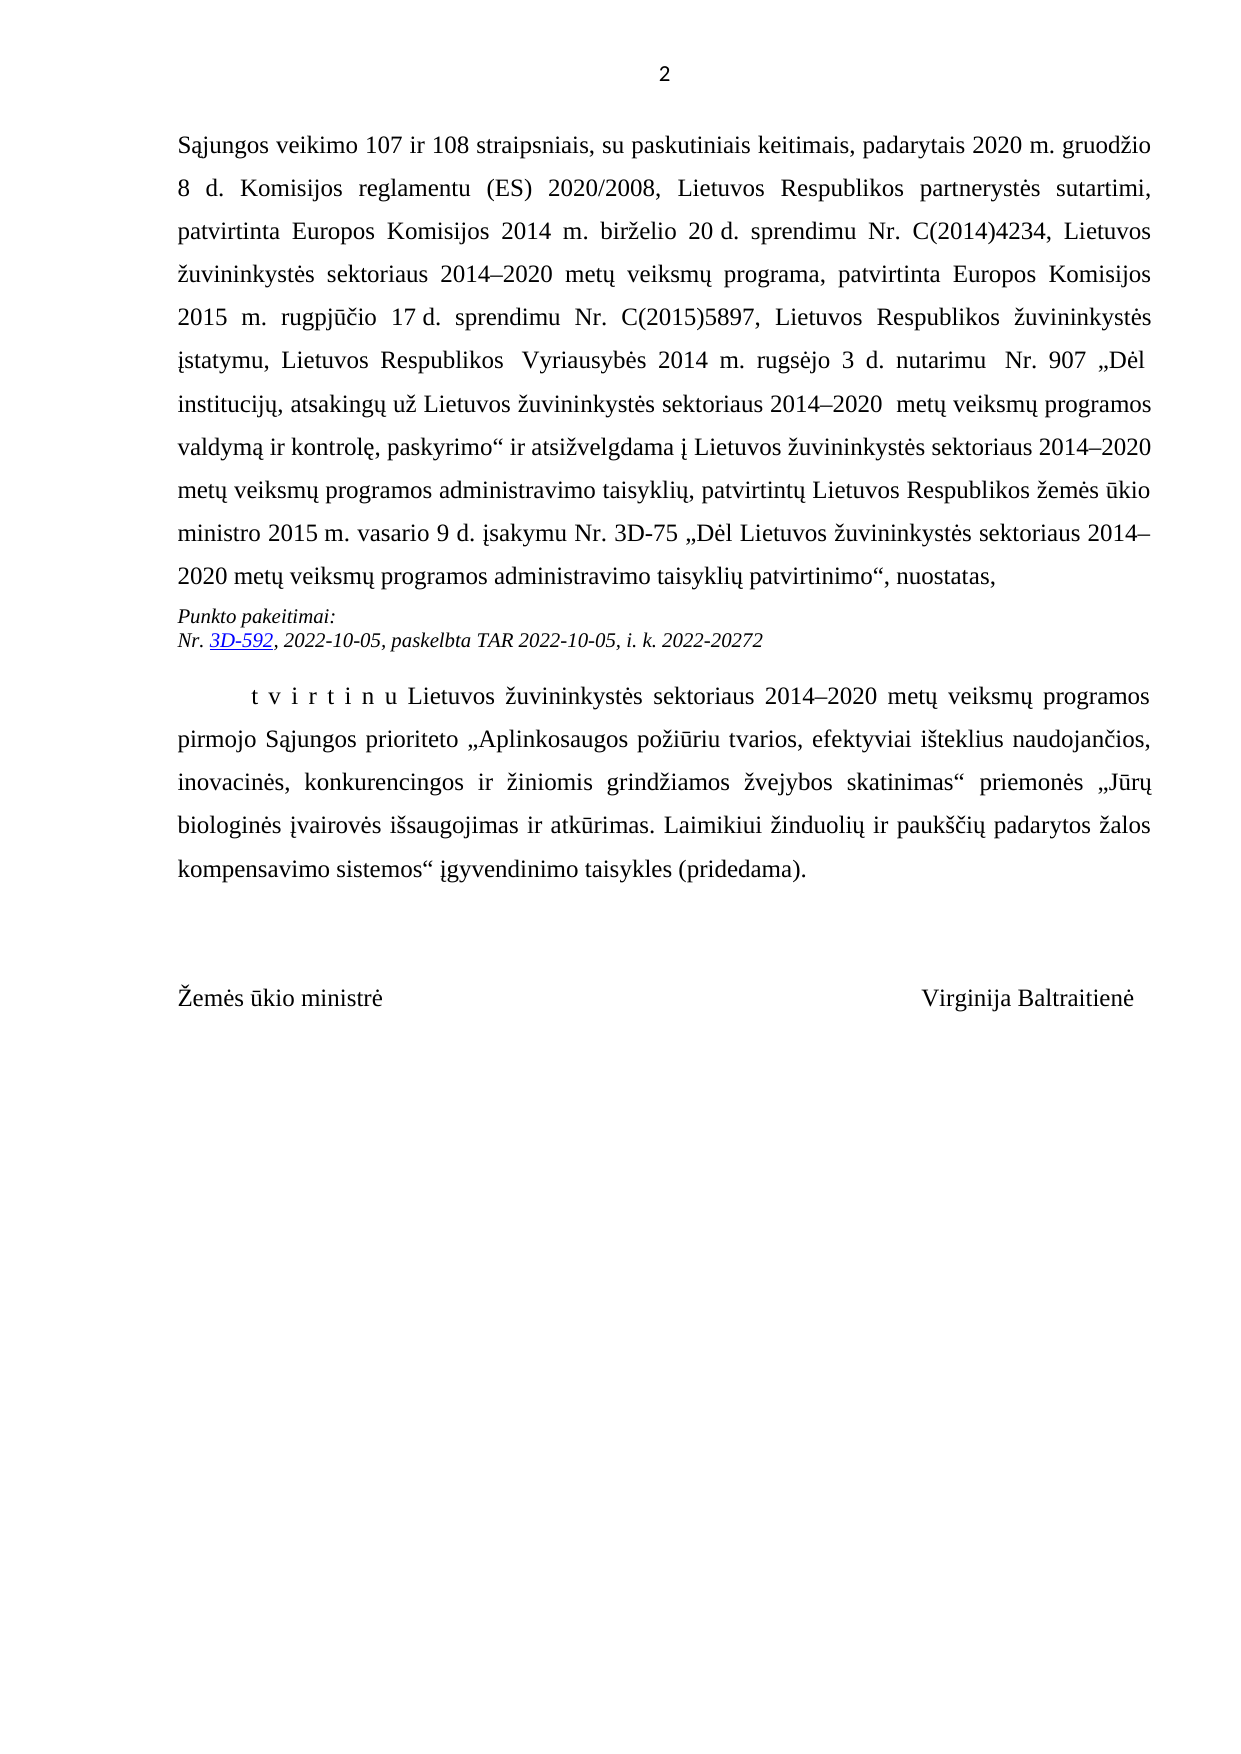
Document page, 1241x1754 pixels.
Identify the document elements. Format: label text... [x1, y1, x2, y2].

text Sąjungos veikimo 107 ir 108 straipsniais, su paskutiniais keitimais, padarytais 2020 m. gruodžio 8 d. Komisijos reglamentu (ES) 2020/2008, Lietuvos Respublikos partnerystės sutartimi, patvirtinta Europos Komisijos 2014 m. birželio 20 d. sprendimu Nr. C(2014)4234, Lietuvos žuvininkystės sektoriaus 2014–2020 metų veiksmų programa, patvirtinta Europos Komisijos 2015 m. rugpjūčio 17 d. sprendimu Nr. C(2015)5897, Lietuvos Respublikos žuvininkystės įstatymu, Lietuvos Respublikos Vyriausybės 2014 m. rugsėjo 3 d. nutarimu Nr. 907 „Dėl institucijų, atsakingų už Lietuvos žuvininkystės sektoriaus 2014–2020 metų veiksmų programos valdymą ir kontrolę, paskyrimo“ ir atsižvelgdama į Lietuvos žuvininkystės sektoriaus 2014–2020 metų veiksmų programos administravimo taisyklių, patvirtintų Lietuvos Respublikos žemės ūkio ministro 2015 m. vasario 9 d. įsakymu Nr. 3D-75 „Dėl Lietuvos žuvininkystės sektoriaus 2014–2020 metų veiksmų programos administravimo taisyklių patvirtinimo“, nuostatas, [177, 130, 1152, 590]
text t v i r t i n u Lietuvos žuvininkystės sektoriaus 2014–2020 metų veiksmų programos pirmojo Sąjungos prioriteto „Aplinkosaugos požiūriu tvarios, efektyviai išteklius naudojančios, inovacinės, konkurencingos ir žiniomis grindžiamos žvejybos skatinimas“ priemonės „Jūrų biologinės įvairovės išsaugojimas ir atkūrimas. Laimikiui žinduolių ir paukščių padarytos žalos kompensavimo sistemos“ įgyvendinimo taisykles (pridedama). [177, 681, 1152, 882]
text Nr. 3D-592, 2022-10-05, paskelbta TAR 2022-10-05, i. k. 2022-20272 [177, 628, 1152, 652]
text Žemės ūkio ministrė Virginija Baltraitienė [177, 983, 1152, 1012]
text Punkto pakeitimai: [177, 604, 1152, 628]
